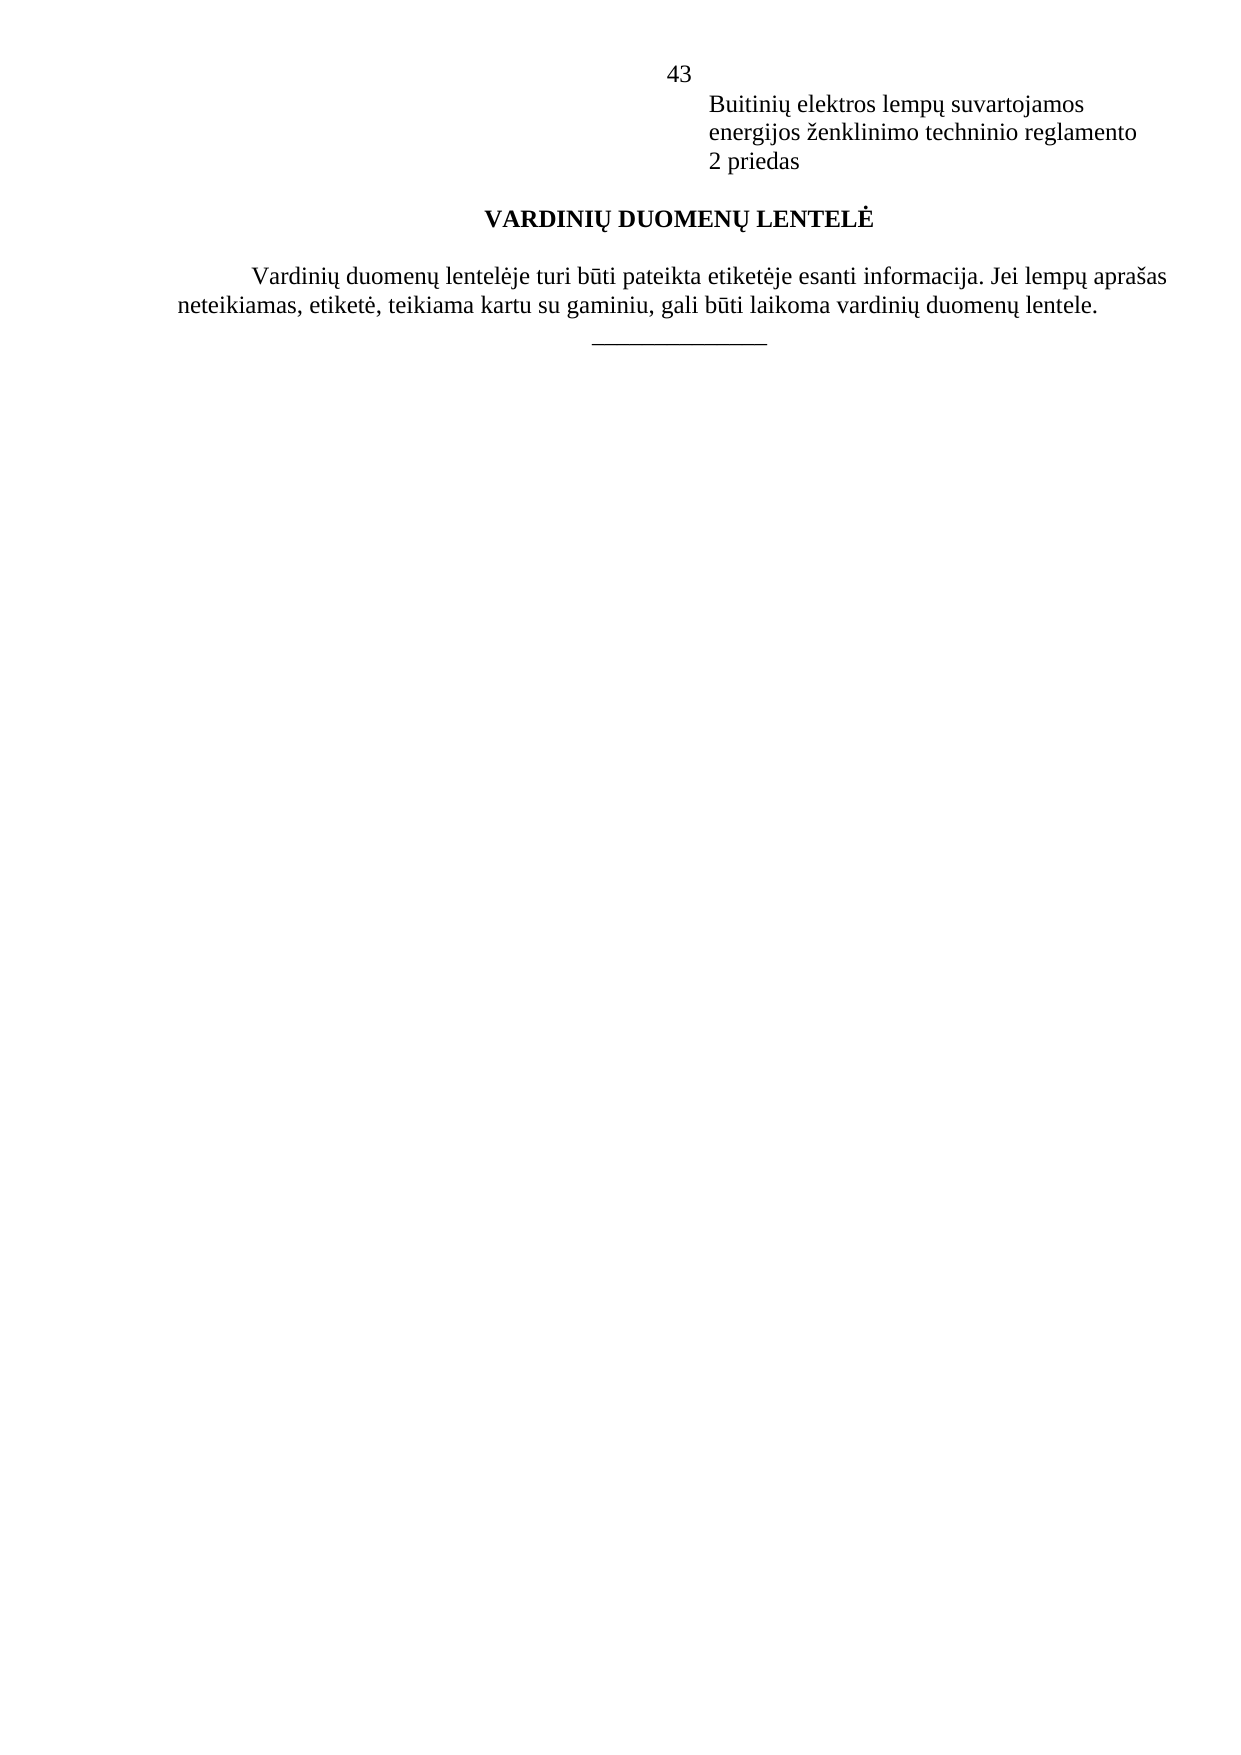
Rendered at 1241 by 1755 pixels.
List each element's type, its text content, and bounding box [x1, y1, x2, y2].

text Vardinių duomenų lentelėje turi būti pateikta etiketėje esanti informacija. Jei lempų aprašas neteikiamas, etiketė, teikiama kartu su gaminiu, gali būti laikoma vardinių duomenų lentele. [177, 261, 1181, 319]
text ______________ [177, 319, 1181, 347]
text vardinių duomenų lENTELĖ [177, 204, 1181, 232]
text Buitinių elektros lempų suvartojamos [709, 89, 1181, 117]
text 2 priedas [177, 146, 1181, 175]
text energijos ženklinimo techninio reglamento [177, 117, 1181, 146]
